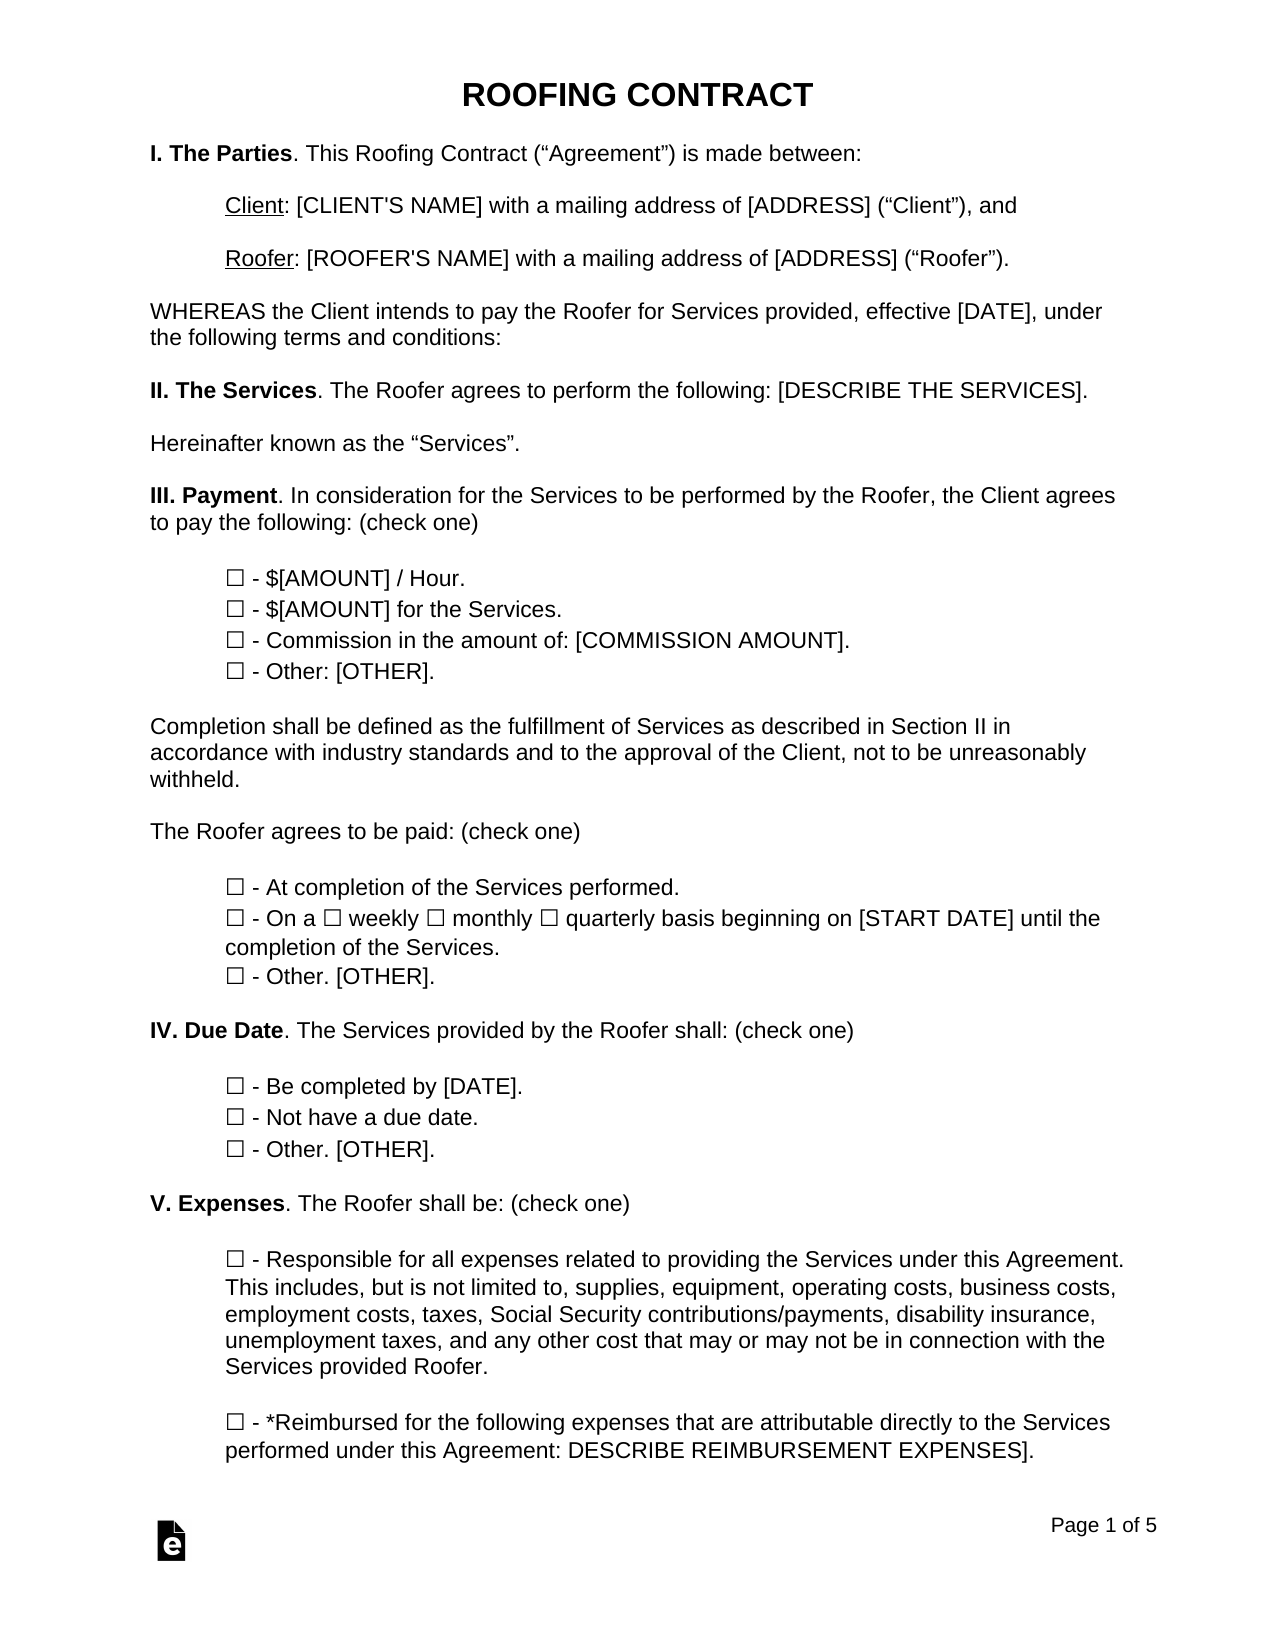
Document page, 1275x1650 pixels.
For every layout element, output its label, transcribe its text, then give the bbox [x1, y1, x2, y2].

text ☐ - $[AMOUNT] for the Services. [225, 593, 1125, 624]
text ☐ - At completion of the Services performed. [225, 871, 1125, 902]
text Hereinafter known as the “Services”. [150, 430, 1125, 456]
text ☐ - Other: [OTHER]. [225, 655, 1125, 686]
text ☐ - *Reimbursed for the following expenses that are attributable directly to the Services performed under this Agreement: DESCRIBE REIMBURSEMENT EXPENSES]. [225, 1406, 1125, 1463]
text The Roofer agrees to be paid: (check one) [150, 818, 1125, 844]
text V. Expenses. The Roofer shall be: (check one) [150, 1190, 1125, 1217]
text ☐ - On a ☐ weekly ☐ monthly ☐ quarterly basis beginning on [START DATE] until the completion of the Services. [225, 902, 1125, 960]
text IV. Due Date. The Services provided by the Roofer shall: (check one) [150, 1017, 1125, 1044]
text ROOFING CONTRACT [150, 75, 1125, 113]
text I. The Parties. This Roofing Contract (“Agreement”) is made between: [150, 140, 1125, 166]
text Client: [CLIENT'S NAME] with a mailing address of [ADDRESS] (“Client”), and [225, 192, 1125, 219]
text III. Payment. In consideration for the Services to be performed by the Roofer, the Client agrees to pay the following: (check one) [150, 482, 1125, 535]
text ☐ - Other. [OTHER]. [225, 1133, 1125, 1164]
text ☐ - Not have a due date. [225, 1101, 1125, 1133]
text ☐ - Commission in the amount of: [COMMISSION AMOUNT]. [225, 624, 1125, 655]
text ☐ - Be completed by [DATE]. [225, 1070, 1125, 1101]
text ☐ - Responsible for all expenses related to providing the Services under this Agreement. This includes, but is not limited to, supplies, equipment, operating costs, business costs, employment costs, taxes, Social Security contributions/payments, disability insurance, unemployment taxes, and any other cost that may or may not be in connection with the Services provided Roofer. [225, 1243, 1125, 1379]
text ☐ - $[AMOUNT] / Hour. [225, 561, 1125, 593]
text Completion shall be defined as the fulfillment of Services as described in Section II in accordance with industry standards and to the approval of the Client, not to be unreasonably withheld. [150, 713, 1125, 792]
text II. The Services. The Roofer agrees to perform the following: [DESCRIBE THE SERVICES]. [150, 377, 1125, 403]
text Roofer: [ROOFER'S NAME] with a mailing address of [ADDRESS] (“Roofer”). [225, 245, 1125, 272]
text ☐ - Other. [OTHER]. [225, 960, 1125, 991]
text WHEREAS the Client intends to pay the Roofer for Services provided, effective [DATE], under the following terms and conditions: [150, 298, 1125, 351]
